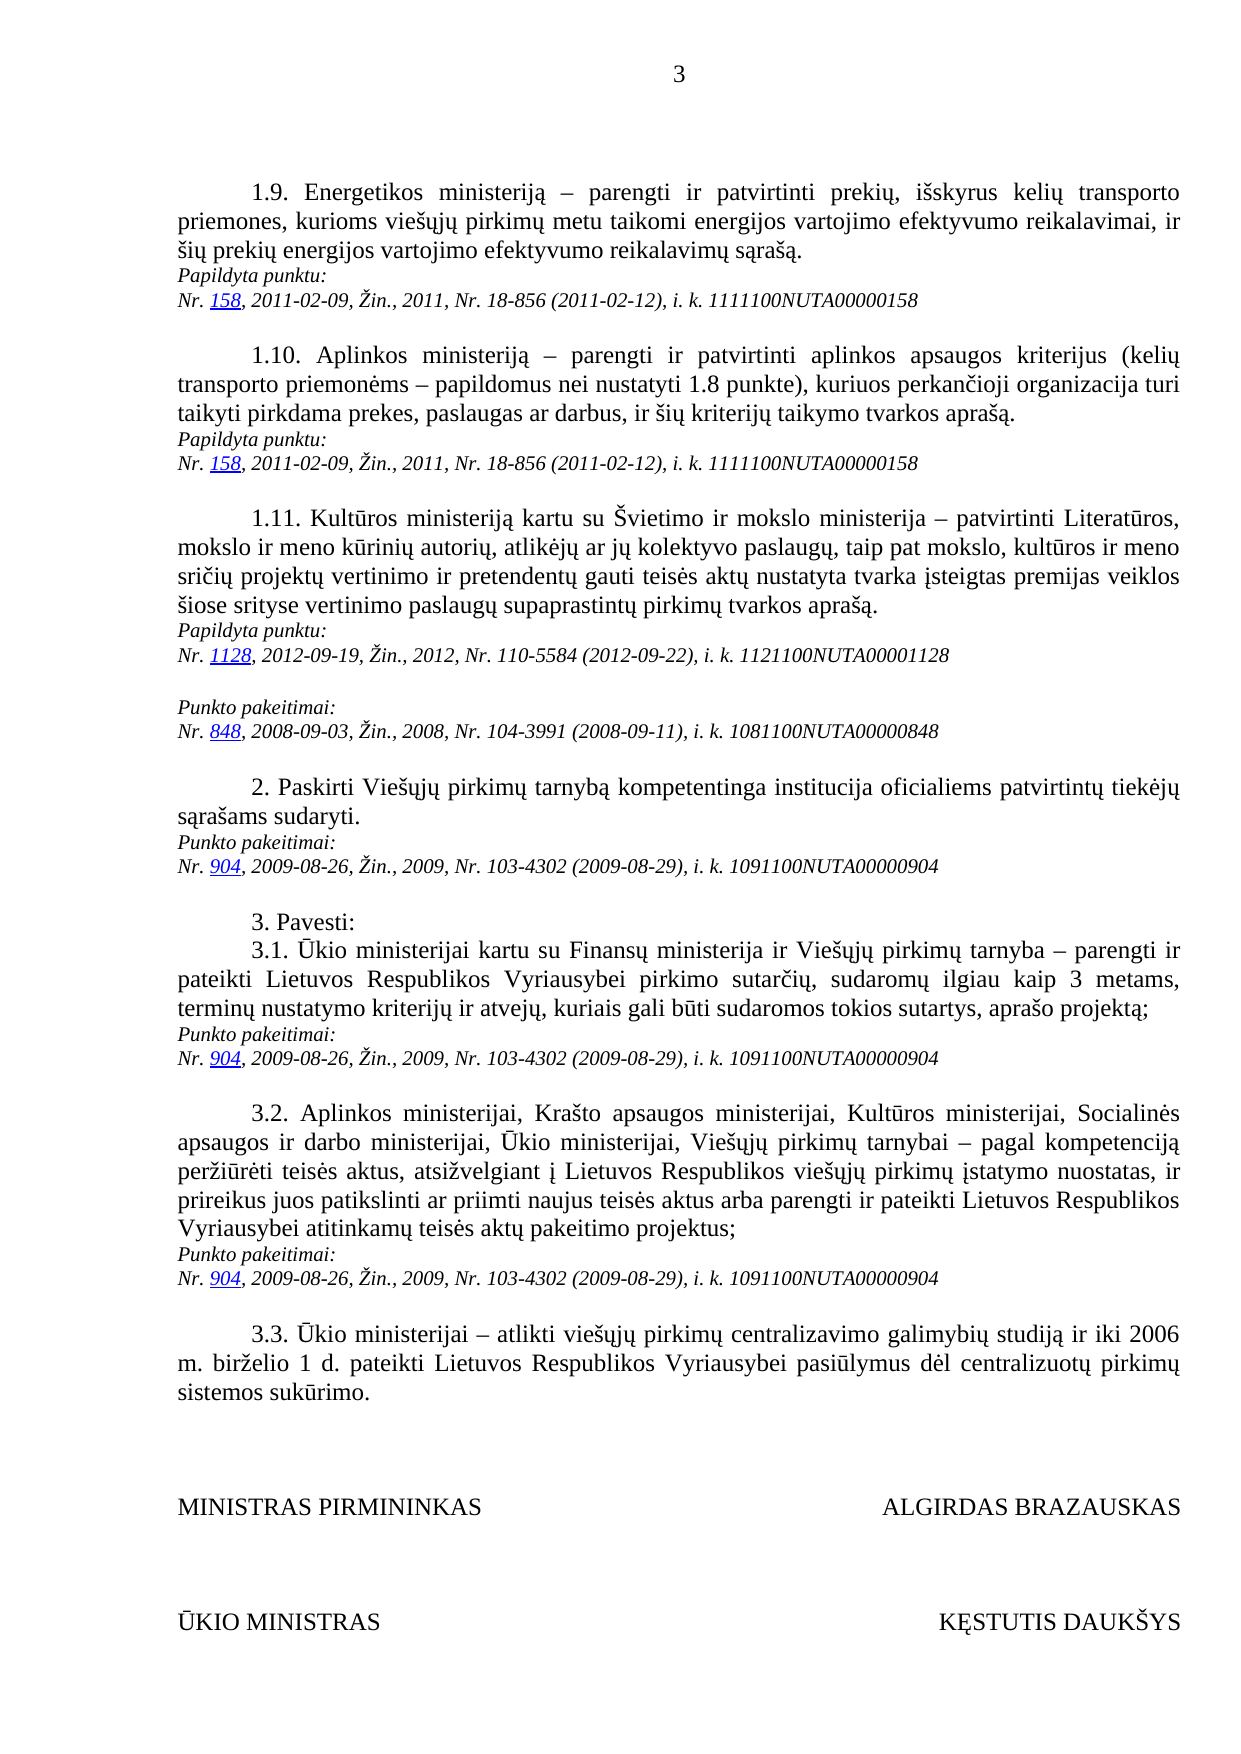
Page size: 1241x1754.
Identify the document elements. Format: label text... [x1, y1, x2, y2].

text Nr. 158, 2011-02-09, Žin., 2011, Nr. 18-856 (2011-02-12), i. k. 1111100NUTA00000158 [177, 287, 1181, 312]
text Ūkio ministras Kęstutis Daukšys [177, 1607, 1181, 1635]
text Nr. 904, 2009-08-26, Žin., 2009, Nr. 103-4302 (2009-08-29), i. k. 1091100NUTA00000904 [177, 1046, 1181, 1070]
text Punkto pakeitimai: [177, 830, 1181, 854]
text 2. Paskirti Viešųjų pirkimų tarnybą kompetentinga institucija oficialiems patvirtintų tiekėjų sąrašams sudaryti. [177, 772, 1181, 830]
text 3. Pavesti: [177, 907, 1181, 935]
text Papildyta punktu: [177, 618, 1181, 642]
text 3.3. Ūkio ministerijai – atlikti viešųjų pirkimų centralizavimo galimybių studiją ir iki 2006 m. birželio 1 d. pateikti Lietuvos Respublikos Vyriausybei pasiūlymus dėl centralizuotų pirkimų sistemos sukūrimo. [177, 1319, 1181, 1405]
text Nr. 848, 2008-09-03, Žin., 2008, Nr. 104-3991 (2008-09-11), i. k. 1081100NUTA00000848 [177, 719, 1181, 743]
text Punkto pakeitimai: [177, 1242, 1181, 1266]
text 3.2. Aplinkos ministerijai, Krašto apsaugos ministerijai, Kultūros ministerijai, Socialinės apsaugos ir darbo ministerijai, Ūkio ministerijai, Viešųjų pirkimų tarnybai – pagal kompetenciją peržiūrėti teisės aktus, atsižvelgiant į Lietuvos Respublikos viešųjų pirkimų įstatymo nuostatas, ir prireikus juos patikslinti ar priimti naujus teisės aktus arba parengti ir pateikti Lietuvos Respublikos Vyriausybei atitinkamų teisės aktų pakeitimo projektus; [177, 1098, 1181, 1242]
text Nr. 904, 2009-08-26, Žin., 2009, Nr. 103-4302 (2009-08-29), i. k. 1091100NUTA00000904 [177, 854, 1181, 878]
text Punkto pakeitimai: [177, 1022, 1181, 1046]
text 1.9. Energetikos ministeriją – parengti ir patvirtinti prekių, išskyrus kelių transporto priemones, kurioms viešųjų pirkimų metu taikomi energijos vartojimo efektyvumo reikalavimai, ir šių prekių energijos vartojimo efektyvumo reikalavimų sąrašą. [177, 177, 1181, 263]
text Nr. 158, 2011-02-09, Žin., 2011, Nr. 18-856 (2011-02-12), i. k. 1111100NUTA00000158 [177, 451, 1181, 475]
text Papildyta punktu: [177, 263, 1181, 287]
text 1.10. Aplinkos ministeriją – parengti ir patvirtinti aplinkos apsaugos kriterijus (kelių transporto priemonėms – papildomus nei nustatyti 1.8 punkte), kuriuos perkančioji organizacija turi taikyti pirkdama prekes, paslaugas ar darbus, ir šių kriterijų taikymo tvarkos aprašą. [177, 340, 1181, 427]
text 3.1. Ūkio ministerijai kartu su Finansų ministerija ir Viešųjų pirkimų tarnyba – parengti ir pateikti Lietuvos Respublikos Vyriausybei pirkimo sutarčių, sudaromų ilgiau kaip 3 metams, terminų nustatymo kriterijų ir atvejų, kuriais gali būti sudaromos tokios sutartys, aprašo projektą; [177, 935, 1181, 1022]
text Punkto pakeitimai: [177, 695, 1181, 719]
text Nr. 904, 2009-08-26, Žin., 2009, Nr. 103-4302 (2009-08-29), i. k. 1091100NUTA00000904 [177, 1266, 1181, 1290]
text Nr. 1128, 2012-09-19, Žin., 2012, Nr. 110-5584 (2012-09-22), i. k. 1121100NUTA00001128 [177, 642, 1181, 667]
text Papildyta punktu: [177, 427, 1181, 451]
text 1.11. Kultūros ministeriją kartu su Švietimo ir mokslo ministerija – patvirtinti Literatūros, mokslo ir meno kūrinių autorių, atlikėjų ar jų kolektyvo paslaugų, taip pat mokslo, kultūros ir meno sričių projektų vertinimo ir pretendentų gauti teisės aktų nustatyta tvarka įsteigtas premijas veiklos šiose srityse vertinimo paslaugų supaprastintų pirkimų tvarkos aprašą. [177, 503, 1181, 618]
text Ministras Pirmininkas Algirdas Brazauskas [177, 1492, 1181, 1520]
